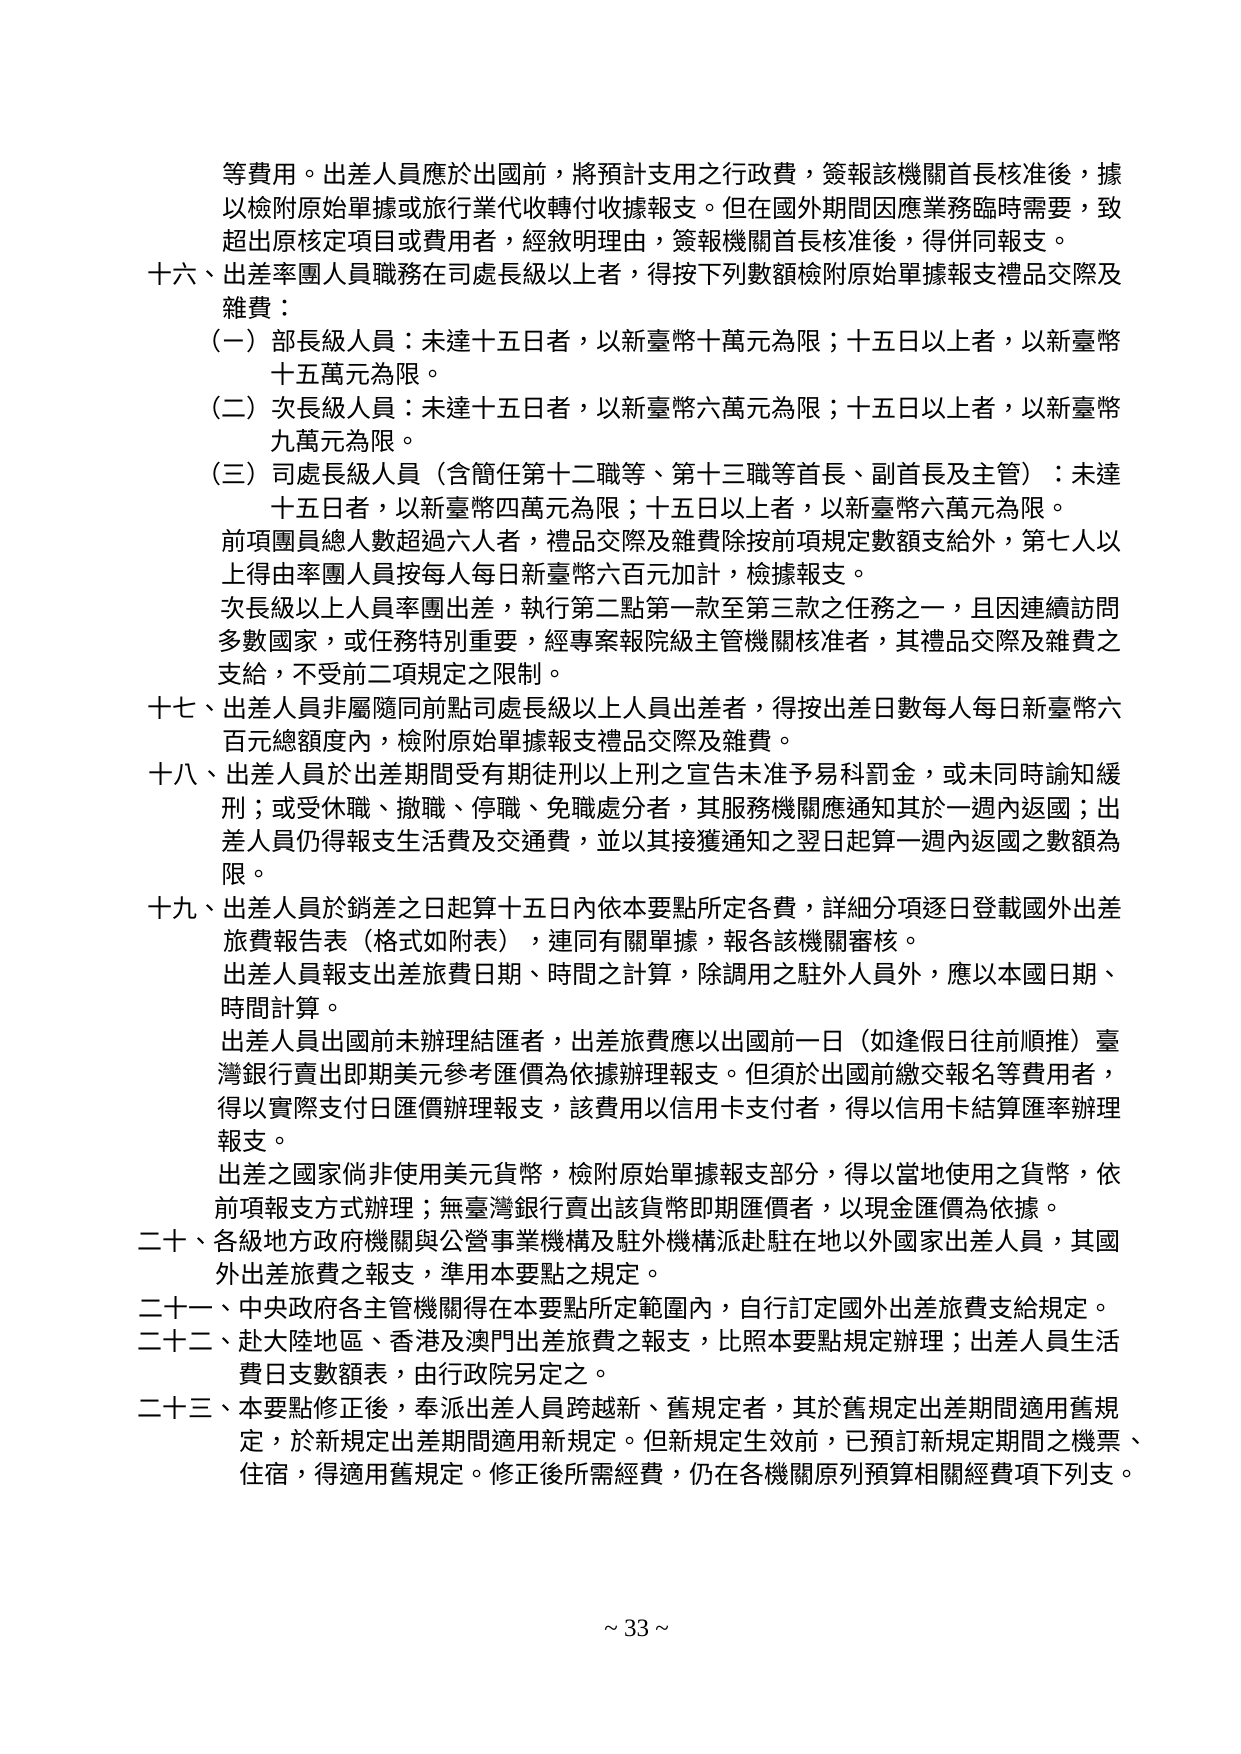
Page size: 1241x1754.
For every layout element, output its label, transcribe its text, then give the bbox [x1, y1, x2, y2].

text 次長級以上人員率團出差，執行第二點第一款至第三款之任務之一，且因連續訪問多數國家，或任務特別重要，經專案報院級主管機關核准者，其禮品交際及雜費之支給，不受前二項規定之限制。 [218, 591, 1123, 691]
text （三）司處長級人員（含簡任第十二職等、第十三職等首長、副首長及主管）：未達十五日者，以新臺幣四萬元為限；十五日以上者，以新臺幣六萬元為限。 [196, 457, 1123, 524]
text 等費用。出差人員應於出國前，將預計支用之行政費，簽報該機關首長核准後，據以檢附原始單據或旅行業代收轉付收據報支。但在國外期間因應業務臨時需要，致超出原核定項目或費用者，經敘明理由，簽報機關首長核准後，得併同報支。 [148, 157, 1123, 257]
text 二十、各級地方政府機關與公營事業機構及駐外機構派赴駐在地以外國家出差人員，其國外出差旅費之報支，準用本要點之規定。 [137, 1224, 1123, 1291]
text 出差人員報支出差旅費日期、時間之計算，除調用之駐外人員外，應以本國日期、時間計算。 [220, 957, 1123, 1024]
text （ㄧ）部長級人員：未達十五日者，以新臺幣十萬元為限；十五日以上者，以新臺幣十五萬元為限。 [196, 324, 1123, 391]
text （二）次長級人員：未達十五日者，以新臺幣六萬元為限；十五日以上者，以新臺幣九萬元為限。 [196, 391, 1123, 457]
text 十六、出差率團人員職務在司處長級以上者，得按下列數額檢附原始單據報支禮品交際及雜費： [148, 257, 1123, 324]
text 二十二、赴大陸地區、香港及澳門出差旅費之報支，比照本要點規定辦理；出差人員生活費日支數額表，由行政院另定之。 [137, 1324, 1123, 1391]
text 十七、出差人員非屬隨同前點司處長級以上人員出差者，得按出差日數每人每日新臺幣六百元總額度內，檢附原始單據報支禮品交際及雜費。 [148, 691, 1123, 757]
text 前項團員總人數超過六人者，禮品交際及雜費除按前項規定數額支給外，第七人以上得由率團人員按每人每日新臺幣六百元加計，檢據報支。 [221, 524, 1123, 591]
text 十八、出差人員於出差期間受有期徒刑以上刑之宣告未准予易科罰金，或未同時諭知緩刑；或受休職、撤職、停職、免職處分者，其服務機關應通知其於一週內返國；出差人員仍得報支生活費及交通費，並以其接獲通知之翌日起算一週內返國之數額為限。 [148, 757, 1123, 891]
text 出差人員出國前未辦理結匯者，出差旅費應以出國前一日（如逢假日往前順推）臺灣銀行賣出即期美元參考匯價為依據辦理報支。但須於出國前繳交報名等費用者，得以實際支付日匯價辦理報支，該費用以信用卡支付者，得以信用卡結算匯率辦理報支。 [218, 1024, 1123, 1157]
text 出差之國家倘非使用美元貨幣，檢附原始單據報支部分，得以當地使用之貨幣，依前項報支方式辦理；無臺灣銀行賣出該貨幣即期匯價者，以現金匯價為依據。 [214, 1157, 1123, 1224]
text 二十一、中央政府各主管機關得在本要點所定範圍內，自行訂定國外出差旅費支給規定。 [138, 1291, 1123, 1324]
text 十九、出差人員於銷差之日起算十五日內依本要點所定各費，詳細分項逐日登載國外出差旅費報告表（格式如附表），連同有關單據，報各該機關審核。 [148, 891, 1123, 957]
text 二十三、本要點修正後，奉派出差人員跨越新、舊規定者，其於舊規定出差期間適用舊規定，於新規定出差期間適用新規定。但新規定生效前，已預訂新規定期間之機票、住宿，得適用舊規定。修正後所需經費，仍在各機關原列預算相關經費項下列支。 [137, 1391, 1123, 1491]
